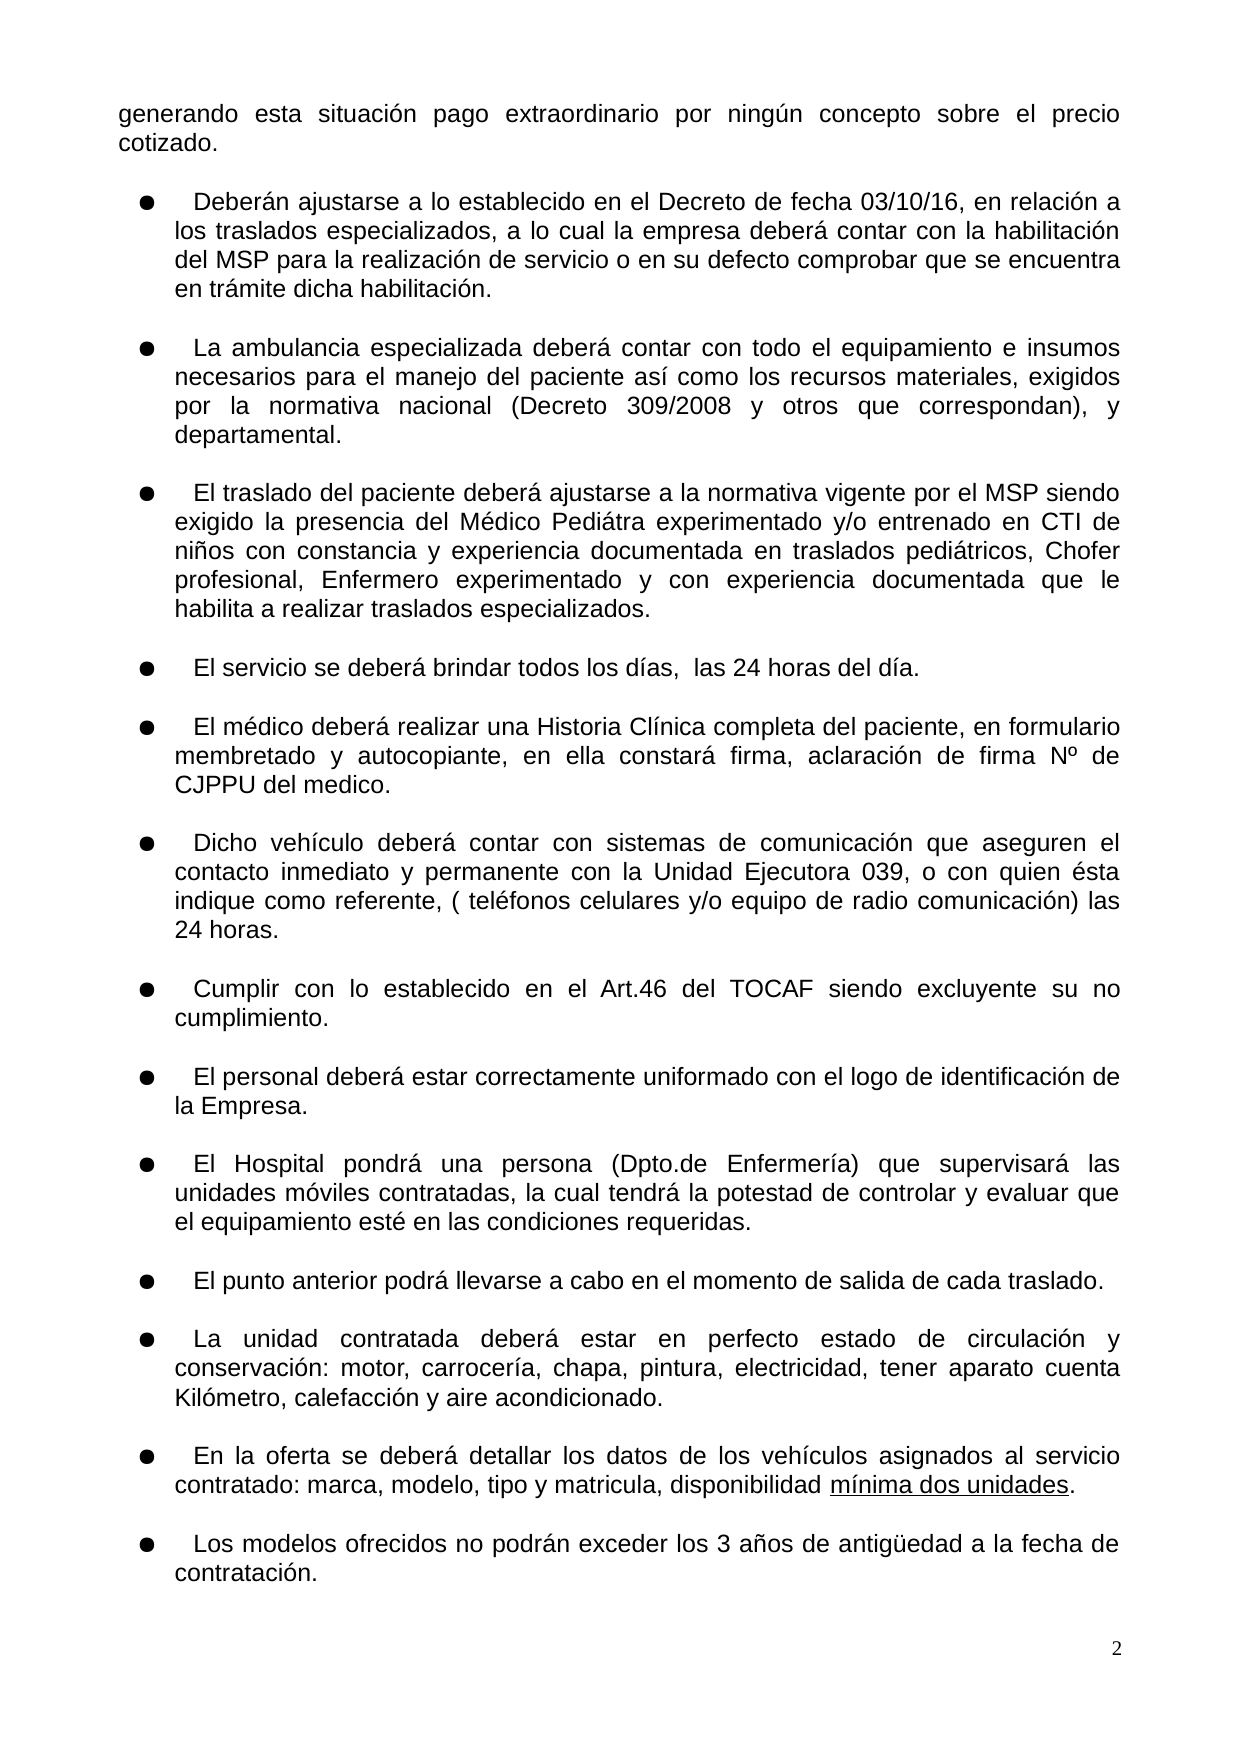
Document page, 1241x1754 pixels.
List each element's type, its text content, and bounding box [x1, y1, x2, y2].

list El punto anterior podrá llevarse a cabo en el momento de salida de cada traslado. [137, 1266, 1122, 1295]
list Dicho vehículo deberá contar con sistemas de comunicación que aseguren el contacto inmediato y permanente con la Unidad Ejecutora 039, o con quien ésta indique como referente, ( teléfonos celulares y/o equipo de radio comunicación) las 24 horas. [137, 828, 1122, 944]
list El servicio se deberá brindar todos los días, las 24 horas del día. [137, 653, 1122, 682]
list El personal deberá estar correctamente uniformado con el logo de identificación de la Empresa. [137, 1061, 1122, 1119]
list El médico deberá realizar una Historia Clínica completa del paciente, en formulario membretado y autocopiante, en ella constará firma, aclaración de firma Nº de CJPPU del medico. [137, 711, 1122, 799]
list En la oferta se deberá detallar los datos de los vehículos asignados al servicio contratado: marca, modelo, tipo y matricula, disponibilidad mínima dos unidades. [137, 1441, 1122, 1499]
list Deberán ajustarse a lo establecido en el Decreto de fecha 03/10/16, en relación a los traslados especializados, a lo cual la empresa deberá contar con la habilitación del MSP para la realización de servicio o en su defecto comprobar que se encuentra en trámite dicha habilitación. [137, 187, 1122, 303]
list El Hospital pondrá una persona (Dpto.de Enfermería) que supervisará las unidades móviles contratadas, la cual tendrá la potestad de controlar y evaluar que el equipamiento esté en las condiciones requeridas. [137, 1149, 1122, 1236]
list La ambulancia especializada deberá contar con todo el equipamiento e insumos necesarios para el manejo del paciente así como los recursos materiales, exigidos por la normativa nacional (Decreto 309/2008 y otros que correspondan), y departamental. [137, 332, 1122, 449]
text generando esta situación pago extraordinario por ningún concepto sobre el precio cotizado. [118, 99, 1122, 157]
list Los modelos ofrecidos no podrán exceder los 3 años de antigüedad a la fecha de contratación. [137, 1528, 1122, 1587]
list El traslado del paciente deberá ajustarse a la normativa vigente por el MSP siendo exigido la presencia del Médico Pediátra experimentado y/o entrenado en CTI de niños con constancia y experiencia documentada en traslados pediátricos, Chofer profesional, Enfermero experimentado y con experiencia documentada que le habilita a realizar traslados especializados. [137, 478, 1122, 623]
list La unidad contratada deberá estar en perfecto estado de circulación y conservación: motor, carrocería, chapa, pintura, electricidad, tener aparato cuenta Kilómetro, calefacción y aire acondicionado. [137, 1324, 1122, 1411]
list Cumplir con lo establecido en el Art.46 del TOCAF siendo excluyente su no cumplimiento. [137, 974, 1122, 1032]
